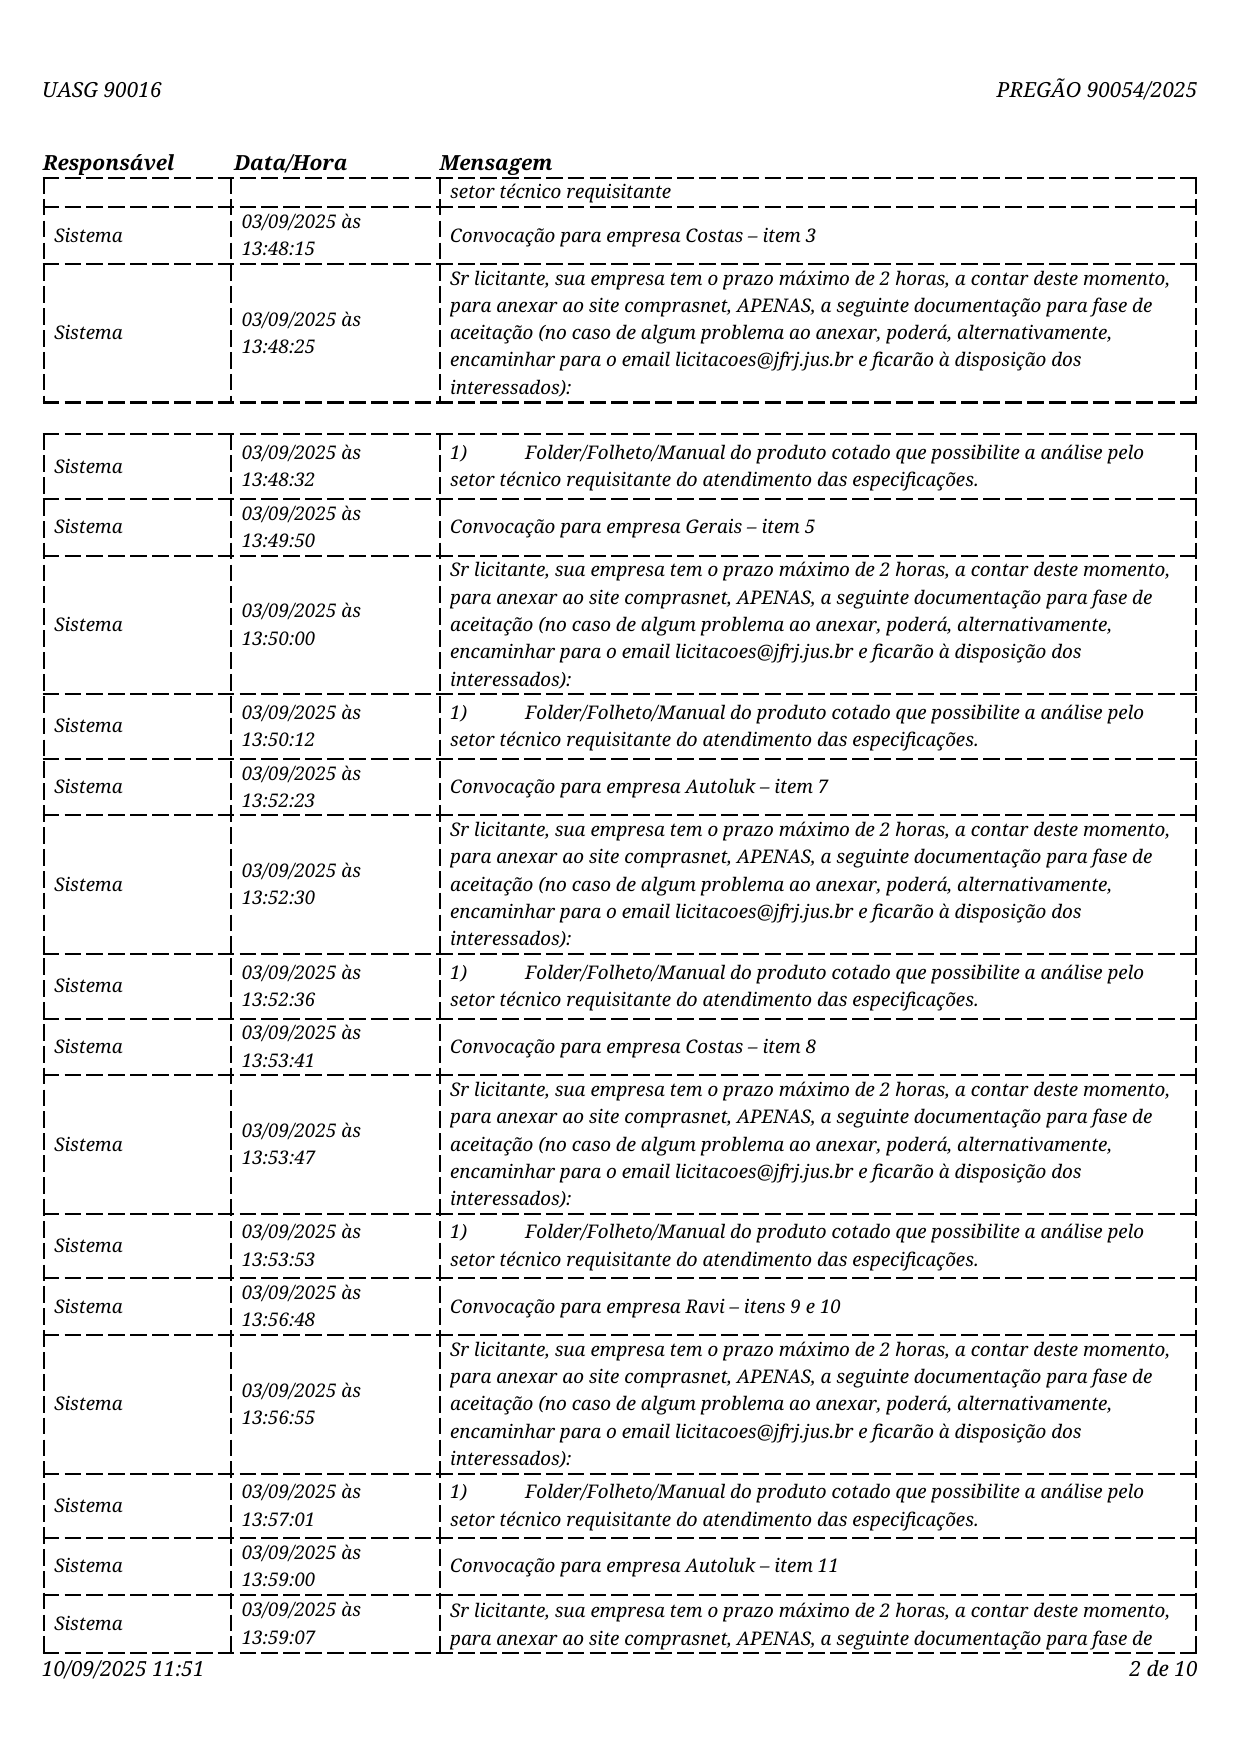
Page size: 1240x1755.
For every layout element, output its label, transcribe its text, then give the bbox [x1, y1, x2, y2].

table_cell Sr licitante, sua empresa tem o prazo máximo de 2 horas, a contar deste momento, para anexar ao site comprasnet, APENAS, a seguinte documentação para fase de aceitação (no caso de algum problema ao anexar, poderá, alternativamente, encaminhar para o email licitacoes@jfrj.jus.br e ficarão à disposição dos interessados): [440, 263, 1196, 401]
table_cell Sistema [44, 1277, 231, 1334]
table_cell Convocação para empresa Autoluk – item 7 [440, 758, 1196, 814]
table_cell Convocação para empresa Costas – item 8 [440, 1018, 1196, 1074]
table_cell Convocação para empresa Autoluk – item 11 [440, 1537, 1196, 1594]
table_cell 03/09/2025 às 13:52:36 [231, 953, 439, 1017]
table_cell Sistema [44, 1537, 231, 1594]
table_cell 03/09/2025 às 13:53:47 [231, 1074, 439, 1213]
table_cell Sistema [44, 814, 231, 953]
table_header 1) Folder/Folheto/Manual do produto cotado que possibilite a análise pelo setor técnico requisitante do atendimento das especificações. [440, 433, 1196, 498]
table_cell 03/09/2025 às 13:56:55 [231, 1334, 439, 1472]
table_header Sistema [44, 433, 231, 498]
table_cell Sr licitante, sua empresa tem o prazo máximo de 2 horas, a contar deste momento, para anexar ao site comprasnet, APENAS, a seguinte documentação para fase de aceitação (no caso de algum problema ao anexar, poderá, alternativamente, encaminhar para o email licitacoes@jfrj.jus.br e ficarão à disposição dos interessados): [440, 1074, 1196, 1213]
table_cell 03/09/2025 às 13:57:01 [231, 1473, 439, 1537]
table_cell 03/09/2025 às 13:52:30 [231, 814, 439, 953]
table_cell 03/09/2025 às 13:53:53 [231, 1213, 439, 1277]
table_cell 03/09/2025 às 13:50:00 [231, 555, 439, 693]
table_cell Convocação para empresa Ravi – itens 9 e 10 [440, 1277, 1196, 1334]
table_cell 03/09/2025 às 13:48:25 [231, 263, 439, 401]
table_cell Sr licitante, sua empresa tem o prazo máximo de 2 horas, a contar deste momento, para anexar ao site comprasnet, APENAS, a seguinte documentação para fase de [440, 1594, 1196, 1652]
table_cell Sistema [44, 1334, 231, 1472]
table_cell 1) Folder/Folheto/Manual do produto cotado que possibilite a análise pelo setor técnico requisitante do atendimento das especificações. [440, 693, 1196, 758]
table_cell Sistema [44, 758, 231, 814]
table_cell Sistema [44, 1213, 231, 1277]
table_cell 1) Folder/Folheto/Manual do produto cotado que possibilite a análise pelo setor técnico requisitante do atendimento das especificações. [440, 1473, 1196, 1537]
table_cell Sistema [44, 1018, 231, 1074]
table_cell Sistema [44, 263, 231, 401]
table_cell 03/09/2025 às 13:56:48 [231, 1277, 439, 1334]
table_cell Convocação para empresa Gerais – item 5 [440, 498, 1196, 554]
table_cell [231, 177, 439, 206]
table_cell 03/09/2025 às 13:48:15 [231, 206, 439, 263]
table_cell [44, 177, 231, 206]
table_cell Sistema [44, 953, 231, 1017]
table_header 03/09/2025 às 13:48:32 [231, 433, 439, 498]
table_cell 1) Folder/Folheto/Manual do produto cotado que possibilite a análise pelo setor técnico requisitante do atendimento das especificações. [440, 1213, 1196, 1277]
table_cell Sistema [44, 1594, 231, 1652]
table_cell setor técnico requisitante [440, 177, 1196, 206]
table_cell Sr licitante, sua empresa tem o prazo máximo de 2 horas, a contar deste momento, para anexar ao site comprasnet, APENAS, a seguinte documentação para fase de aceitação (no caso de algum problema ao anexar, poderá, alternativamente, encaminhar para o email licitacoes@jfrj.jus.br e ficarão à disposição dos interessados): [440, 1334, 1196, 1472]
table_cell Sistema [44, 555, 231, 693]
table_cell 03/09/2025 às 13:59:00 [231, 1537, 439, 1594]
table_cell 03/09/2025 às 13:52:23 [231, 758, 439, 814]
table_cell 1) Folder/Folheto/Manual do produto cotado que possibilite a análise pelo setor técnico requisitante do atendimento das especificações. [440, 953, 1196, 1017]
table_cell Sistema [44, 1074, 231, 1213]
table_cell 03/09/2025 às 13:53:41 [231, 1018, 439, 1074]
table_cell Sistema [44, 498, 231, 554]
table_cell Sistema [44, 206, 231, 263]
table_cell Sistema [44, 693, 231, 758]
table_cell Sr licitante, sua empresa tem o prazo máximo de 2 horas, a contar deste momento, para anexar ao site comprasnet, APENAS, a seguinte documentação para fase de aceitação (no caso de algum problema ao anexar, poderá, alternativamente, encaminhar para o email licitacoes@jfrj.jus.br e ficarão à disposição dos interessados): [440, 814, 1196, 953]
table_cell Sr licitante, sua empresa tem o prazo máximo de 2 horas, a contar deste momento, para anexar ao site comprasnet, APENAS, a seguinte documentação para fase de aceitação (no caso de algum problema ao anexar, poderá, alternativamente, encaminhar para o email licitacoes@jfrj.jus.br e ficarão à disposição dos interessados): [440, 555, 1196, 693]
table_cell 03/09/2025 às 13:50:12 [231, 693, 439, 758]
table_cell Convocação para empresa Costas – item 3 [440, 206, 1196, 263]
table_cell 03/09/2025 às 13:49:50 [231, 498, 439, 554]
table_cell Sistema [44, 1473, 231, 1537]
table_cell 03/09/2025 às 13:59:07 [231, 1594, 439, 1652]
